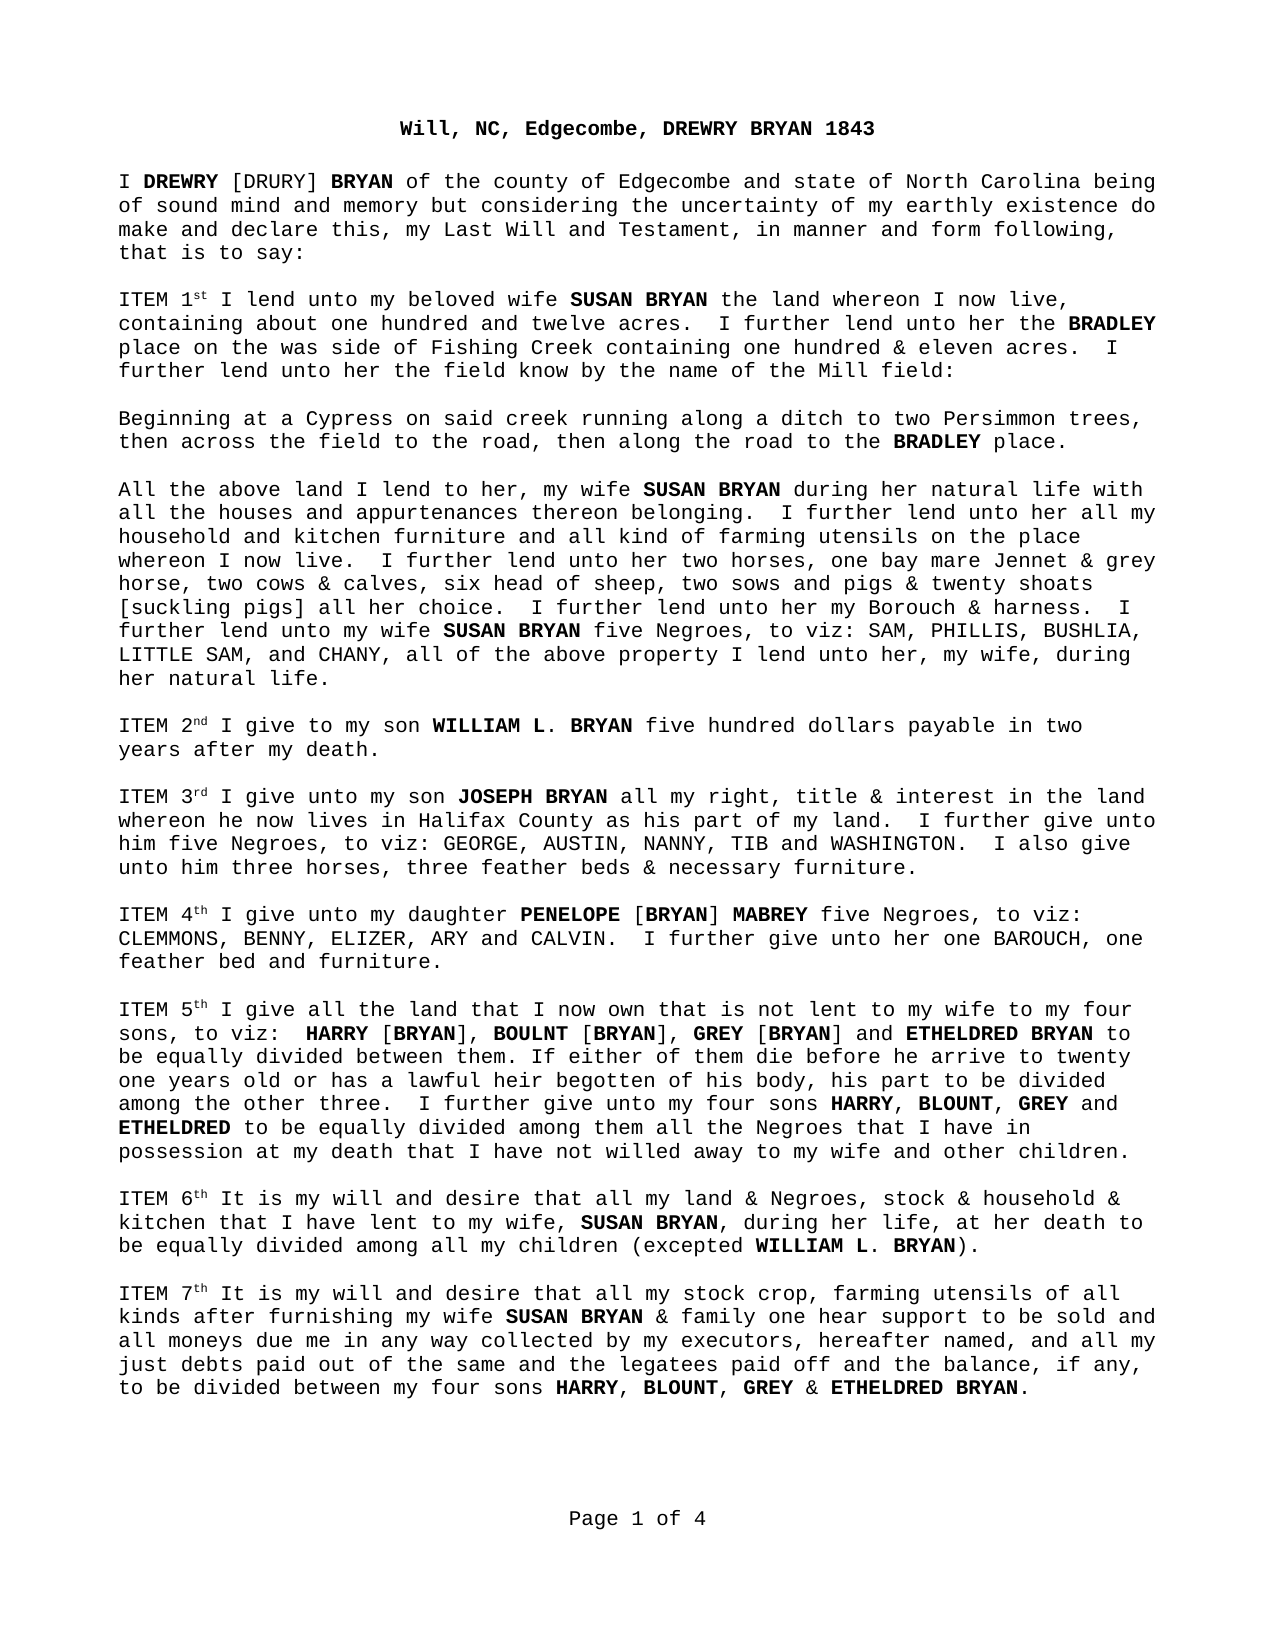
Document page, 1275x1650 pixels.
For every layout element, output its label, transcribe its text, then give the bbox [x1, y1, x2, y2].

text Beginning at a Cypress on said creek running along a ditch to two Persimmon trees, then across the field to the road, then along the road to the BRADLEY place. [118, 408, 1157, 455]
text ITEM 4th I give unto my daughter PENELOPE [BRYAN] MABREY five Negroes, to viz: CLEMMONS, BENNY, ELIZER, ARY and CALVIN. I further give unto her one BAROUCH, one feather bed and furniture. [118, 904, 1157, 975]
text ITEM 5th I give all the land that I now own that is not lent to my wife to my four sons, to viz: HARRY [BRYAN], BOULNT [BRYAN], GREY [BRYAN] and ETHELDRED BRYAN to be equally divided between them. If either of them die before he arrive to twenty one years old or has a lawful heir begotten of his body, his part to be divided among the other three. I further give unto my four sons HARRY, BLOUNT, GREY and ETHELDRED to be equally divided among them all the Negroes that I have in possession at my death that I have not willed away to my wife and other children. [118, 999, 1157, 1164]
text ITEM 3rd I give unto my son JOSEPH BRYAN all my right, title & interest in the land whereon he now lives in Halifax County as his part of my land. I further give unto him five Negroes, to viz: GEORGE, AUSTIN, NANNY, TIB and WASHINGTON. I also give unto him three horses, three feather beds & necessary furniture. [118, 786, 1157, 881]
text I DREWRY [DRURY] BRYAN of the county of Edgecombe and state of North Carolina being of sound mind and memory but considering the uncertainty of my earthly existence do make and declare this, my Last Will and Testament, in manner and form following, that is to say: [118, 171, 1157, 266]
text ITEM 6th It is my will and desire that all my land & Negroes, stock & household & kitchen that I have lent to my wife, SUSAN BRYAN, during her life, at her death to be equally divided among all my children (excepted William L. BRYAN). [118, 1188, 1157, 1259]
text ITEM 7th It is my will and desire that all my stock crop, farming utensils of all kinds after furnishing my wife SUSAN BRYAN & family one hear support to be sold and all moneys due me in any way collected by my executors, hereafter named, and all my just debts paid out of the same and the legatees paid off and the balance, if any, to be divided between my four sons HARRY, BLOUNT, GREY & ETHELDRED BRYAN. [118, 1283, 1157, 1401]
text All the above land I lend to her, my wife SUSAN BRYAN during her natural life with all the houses and appurtenances thereon belonging. I further lend unto her all my household and kitchen furniture and all kind of farming utensils on the place whereon I now live. I further lend unto her two horses, one bay mare Jennet & grey horse, two cows & calves, six head of sheep, two sows and pigs & twenty shoats [suckling pigs] all her choice. I further lend unto her my Borouch & harness. I further lend unto my wife SUSAN BRYAN five Negroes, to viz: SAM, PHILLIS, BUSHLIA, LITTLE SAM, and CHANY, all of the above property I lend unto her, my wife, during her natural life. [118, 479, 1157, 691]
text ITEM 2nd I give to my son WILLIAM L. BRYAN five hundred dollars payable in two years after my death. [118, 715, 1157, 762]
text ITEM 1st I lend unto my beloved wife SUSAN BRYAN the land whereon I now live, containing about one hundred and twelve acres. I further lend unto her the BRADLEY place on the was side of Fishing Creek containing one hundred & eleven acres. I further lend unto her the field know by the name of the Mill field: [118, 289, 1157, 384]
